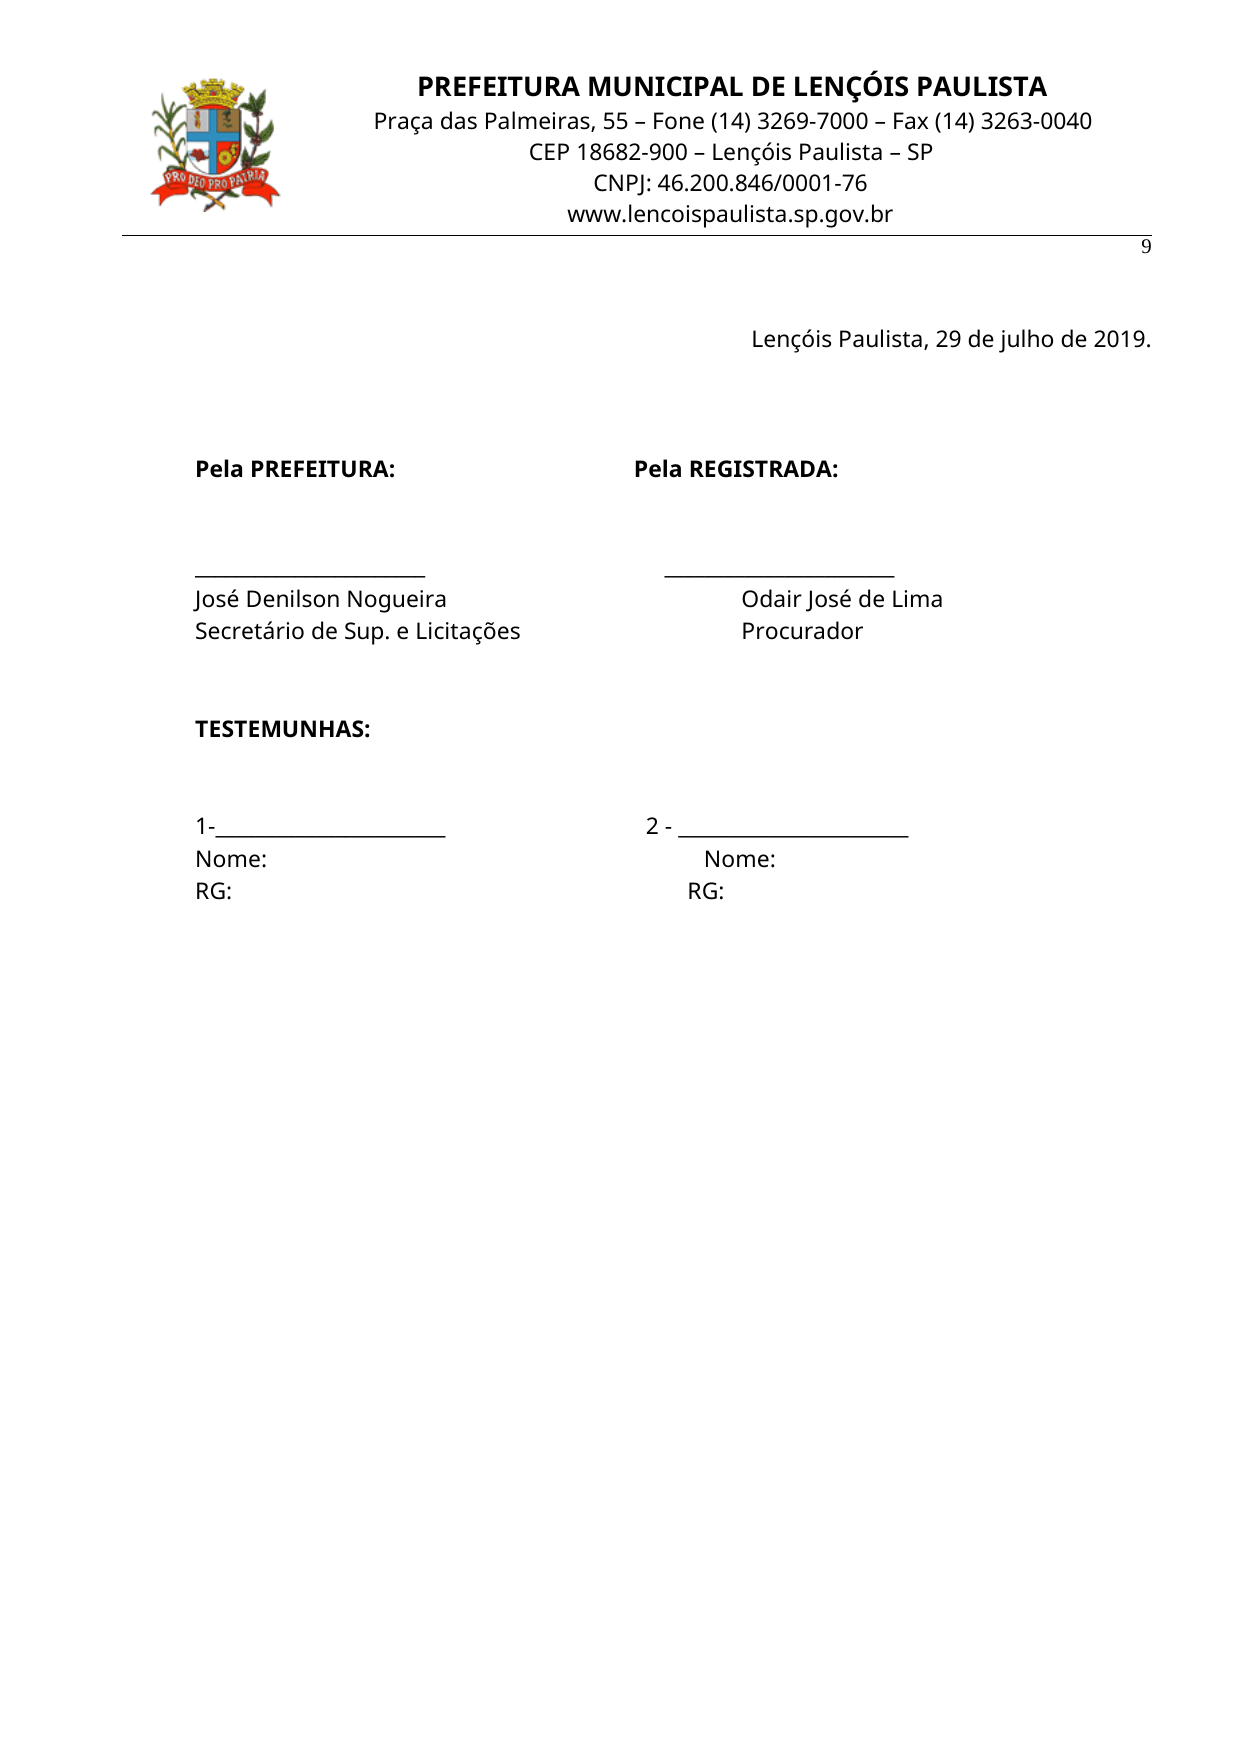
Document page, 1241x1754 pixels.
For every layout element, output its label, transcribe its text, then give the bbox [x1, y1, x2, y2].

text _______________________ _______________________ [195, 550, 1152, 581]
text TESTEMUNHAS: [195, 713, 1152, 744]
text Pela PREFEITURA: Pela REGISTRADA: [195, 453, 1152, 484]
text Nome: Nome: [195, 843, 1152, 874]
text Lençóis Paulista, 29 de julho de 2019. [195, 323, 1152, 354]
text José Denilson Nogueira Odair José de Lima [195, 583, 1152, 614]
picture [148, 76, 282, 212]
text 1-_______________________ 2 - _______________________ [195, 810, 1152, 841]
text Secretário de Sup. e Licitações Procurador [195, 615, 1152, 646]
text RG: RG: [195, 875, 1152, 906]
